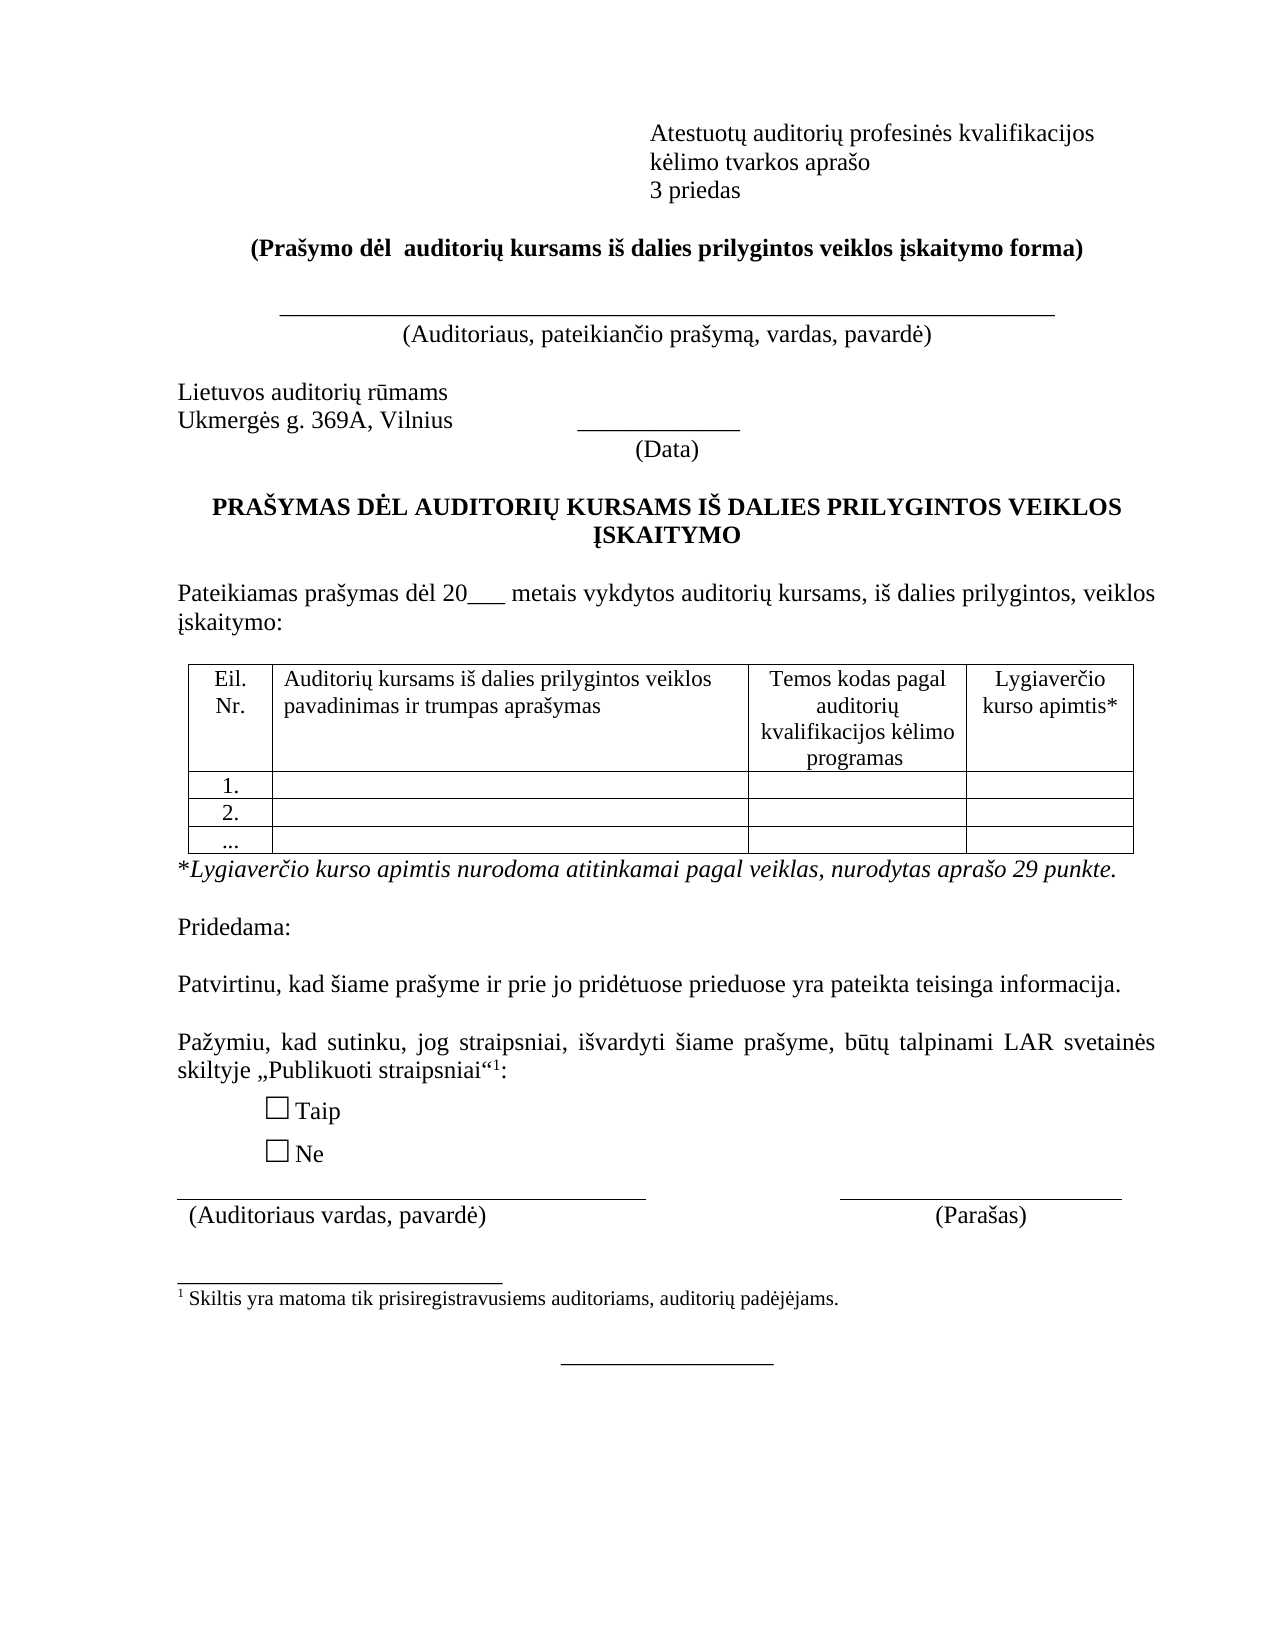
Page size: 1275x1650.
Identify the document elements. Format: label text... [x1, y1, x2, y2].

table_header (Parašas) [840, 1200, 1122, 1229]
text Pažymiu, kad sutinku, jog straipsniai, išvardyti šiame prašyme, būtų talpinami LAR svetainės skiltyje „Publikuoti straipsniai“1: [177, 1027, 1157, 1084]
text (Prašymo dėl auditorių kursams iš dalies prilygintos veiklos įskaitymo forma) [177, 233, 1157, 262]
table_header Auditorių kursams iš dalies prilygintos veiklos pavadinimas ir trumpas aprašymas [273, 665, 748, 771]
text PRAŠYMAS DĖL AUDITORIŲ KURSAMS IŠ DALIES PRILYGINTOS VEIKLOS ĮSKAITYMO [177, 492, 1157, 549]
table_cell 1. [189, 772, 272, 798]
table_cell [749, 772, 966, 798]
table_header Temos kodas pagal auditorių kvalifikacijos kėlimo programas [749, 665, 966, 771]
text 1 Skiltis yra matoma tik prisiregistravusiems auditoriams, auditorių padėjėjams. [177, 1286, 1157, 1310]
table_cell ... [189, 827, 272, 853]
text ______________________________________________________________ [177, 291, 1157, 319]
table_cell [749, 799, 966, 826]
table_cell [967, 772, 1133, 798]
table_cell [273, 772, 748, 798]
text Pateikiamas prašymas dėl 20___ metais vykdytos auditorių kursams, iš dalies prilygintos, veiklos įskaitymo: [177, 578, 1157, 636]
table_cell [273, 827, 748, 853]
table_cell [749, 827, 966, 853]
table_header (Auditoriaus vardas, pavardė) [177, 1200, 646, 1229]
table_header Lygiaverčio kurso apimtis* [967, 665, 1133, 771]
table_cell [967, 799, 1133, 826]
text (Data) [177, 434, 1157, 463]
text Pridedama: [177, 912, 1157, 940]
text kėlimo tvarkos aprašo [649, 147, 1157, 176]
text Patvirtinu, kad šiame prašyme ir prie jo pridėtuose prieduose yra pateikta teisinga informacija. [177, 969, 1157, 998]
text □ Ne [266, 1127, 1157, 1170]
table_cell 2. [189, 799, 272, 826]
table_header [646, 1199, 840, 1229]
text _________________ [177, 1339, 1157, 1368]
table_header Eil. Nr. [189, 665, 272, 771]
text Atestuotų auditorių profesinės kvalifikacijos [649, 118, 1157, 147]
text *Lygiaverčio kurso apimtis nurodoma atitinkamai pagal veiklas, nurodytas aprašo 29 punkte. [177, 854, 1157, 883]
table_cell [967, 827, 1133, 853]
text Lietuvos auditorių rūmams [177, 377, 1157, 406]
table_cell [273, 799, 748, 826]
text Ukmergės g. 369A, Vilnius _____________ [177, 406, 1157, 434]
text □ Taip [266, 1084, 1157, 1127]
text __________________________ [177, 1258, 1157, 1286]
text (Auditoriaus, pateikiančio prašymą, vardas, pavardė) [177, 319, 1157, 348]
text 3 priedas [649, 176, 1157, 204]
